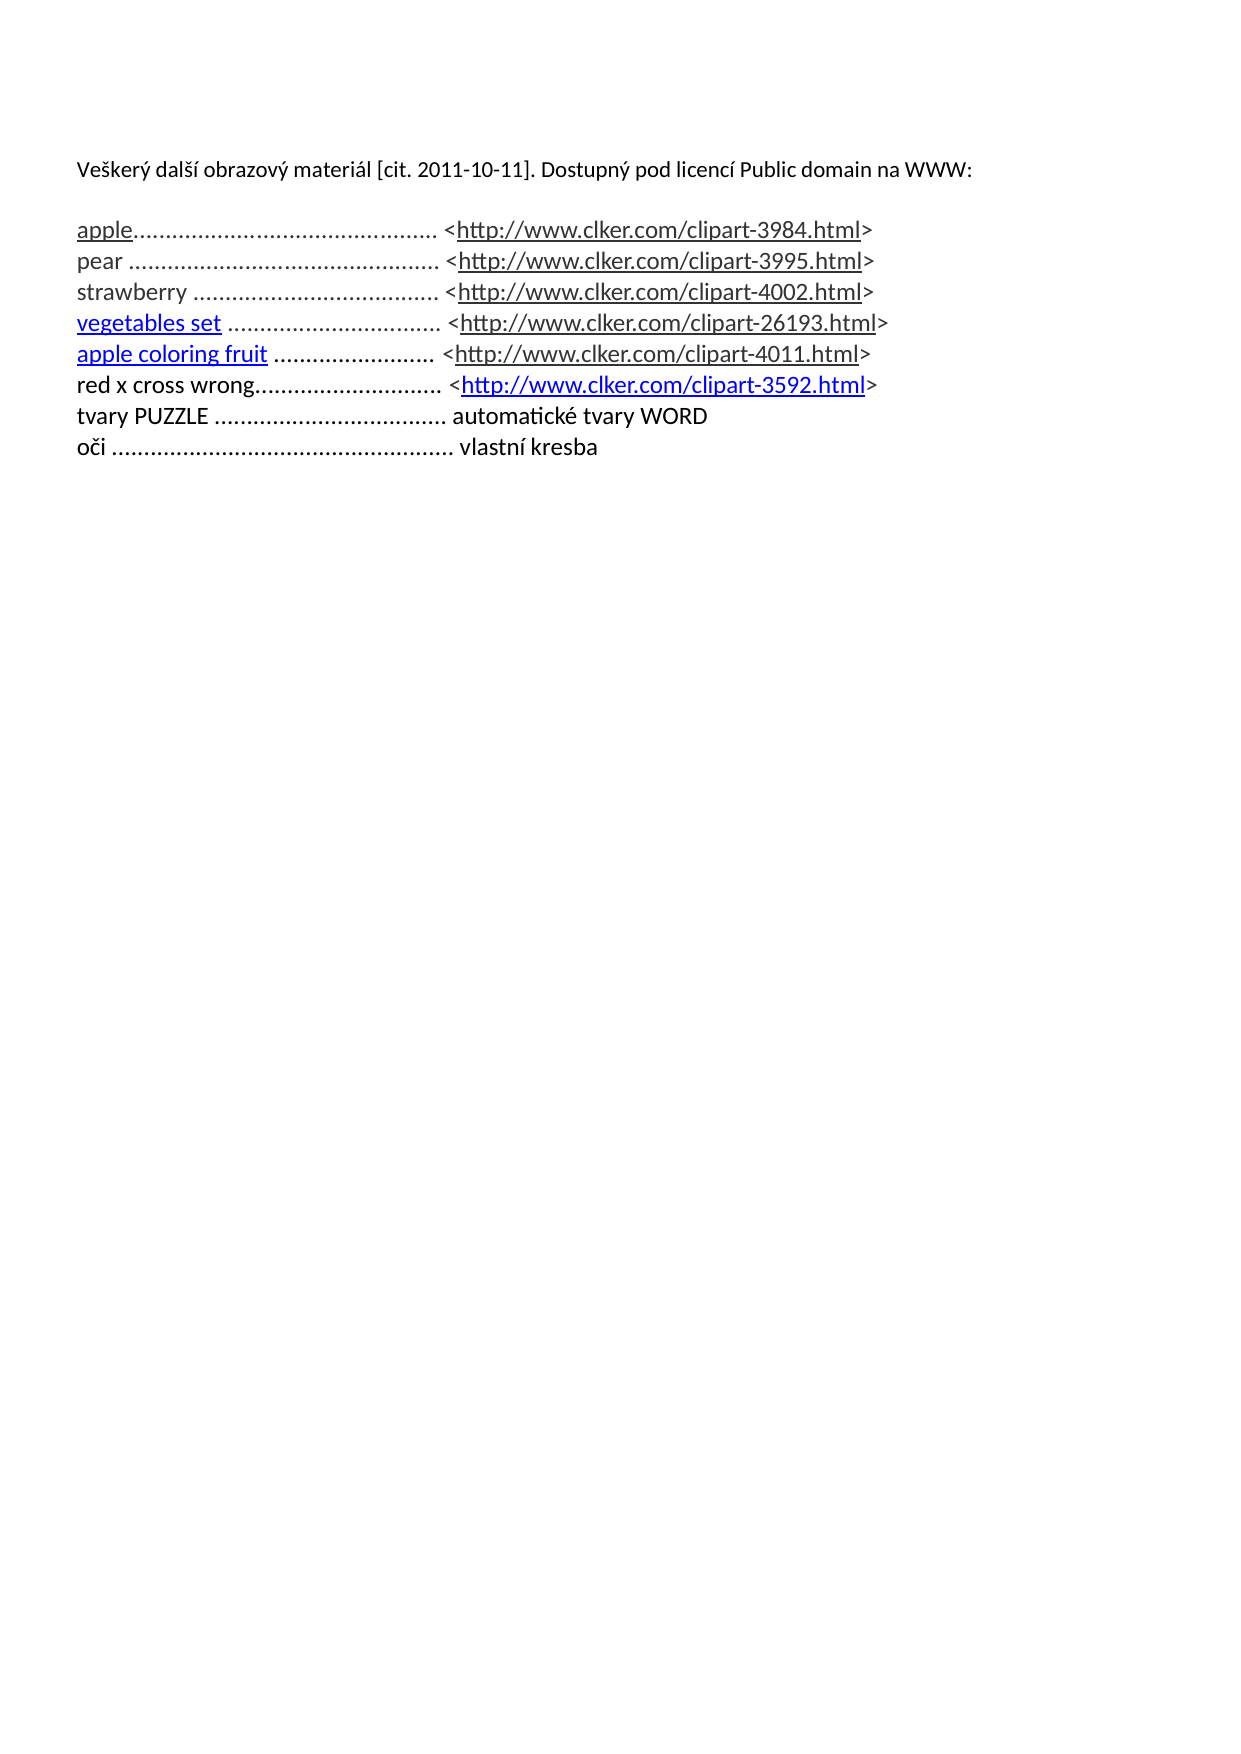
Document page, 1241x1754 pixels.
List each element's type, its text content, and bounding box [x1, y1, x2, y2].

text vegetables set ................................. <http://www.clker.com/clipart-26193.html> [77, 307, 1132, 338]
text strawberry ...................................... <http://www.clker.com/clipart-4002.html> [77, 276, 1132, 307]
text apple............................................... <http://www.clker.com/clipart-3984.html> [77, 214, 1132, 245]
text apple coloring fruit ......................... <http://www.clker.com/clipart-4011.html> [77, 338, 1132, 369]
text oči ..................................................... vlastní kresba [77, 431, 1132, 462]
subtitle Veškerý další obrazový materiál [cit. 2011-10-11]. Dostupný pod licencí Public domain na WWW: [77, 155, 1132, 183]
text pear ................................................ <http://www.clker.com/clipart-3995.html> [77, 245, 1132, 276]
text red x cross wrong............................. <http://www.clker.com/clipart-3592.html> [77, 369, 1132, 400]
text tvary PUZZLE .................................... automatické tvary WORD [77, 400, 1132, 431]
